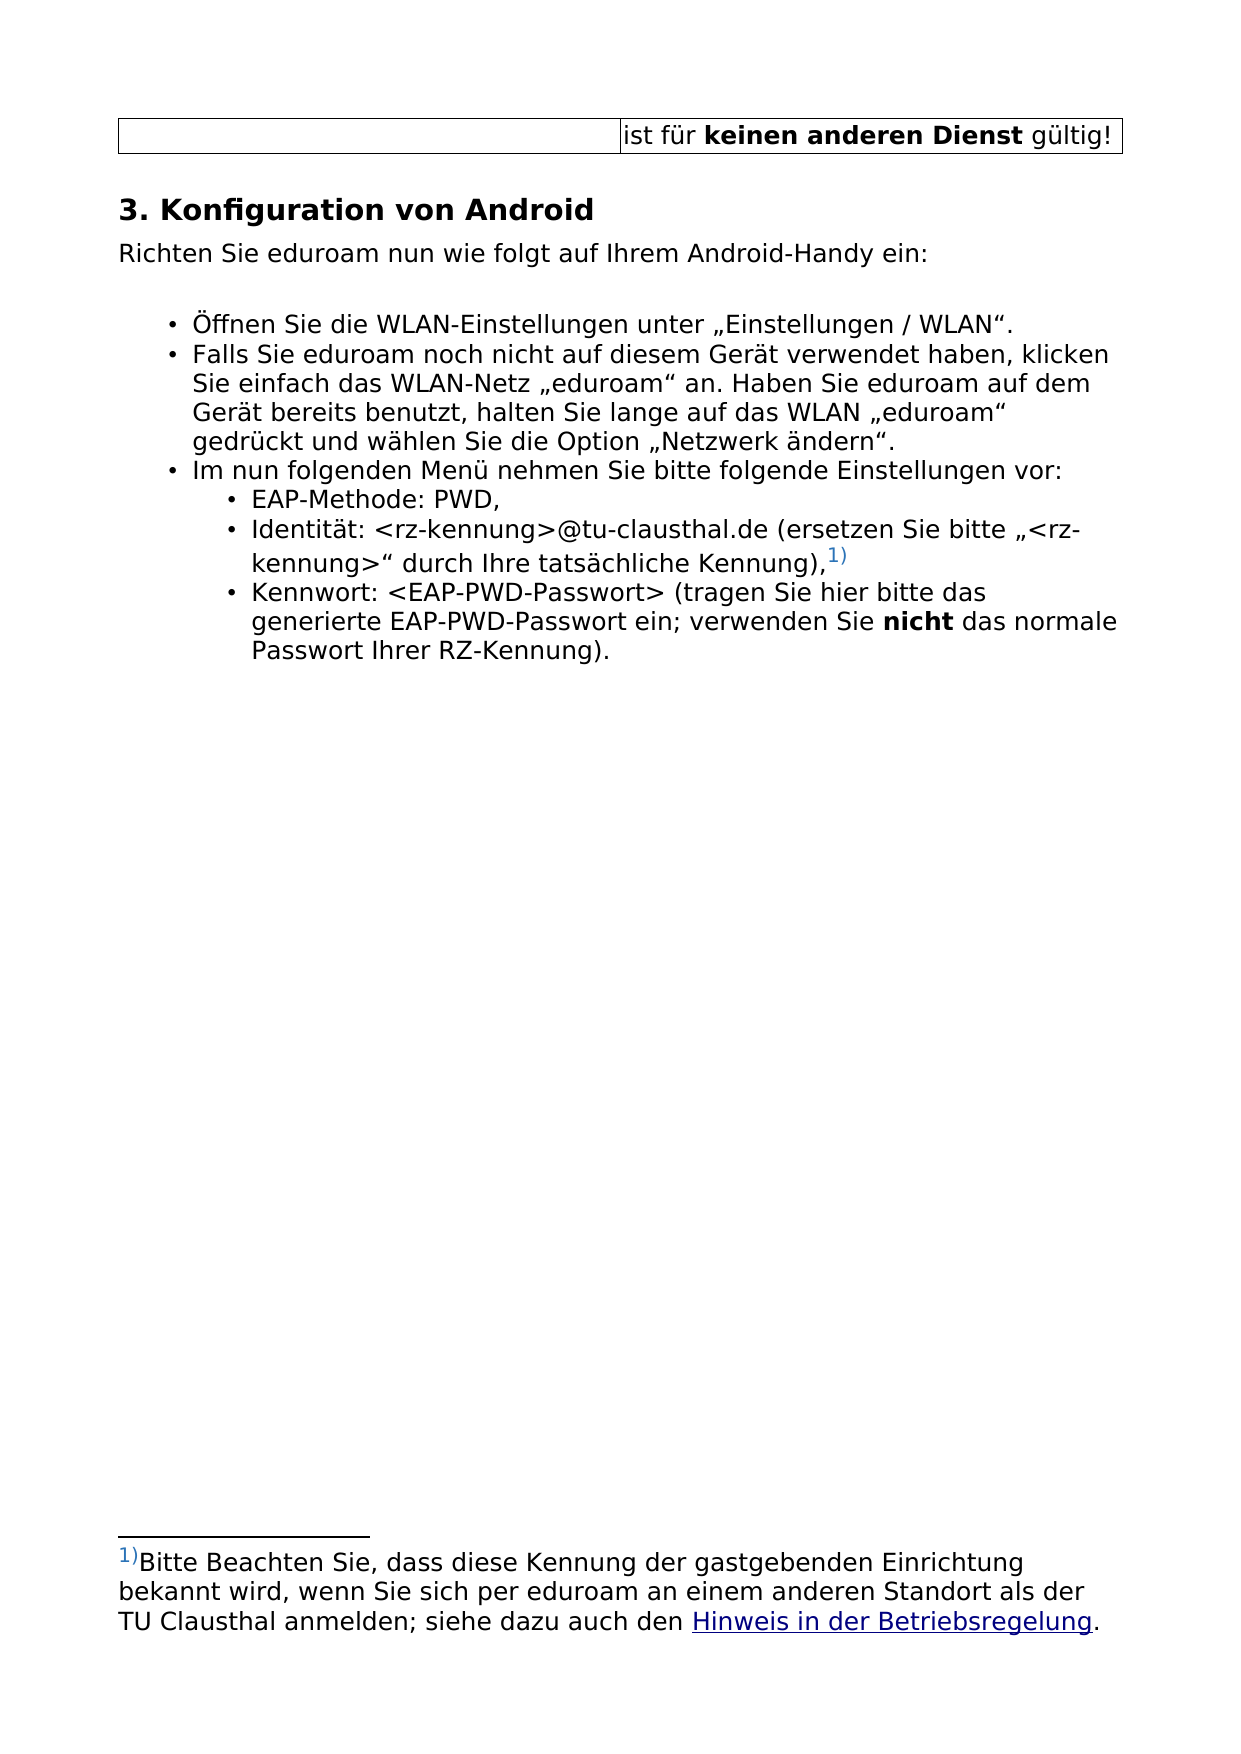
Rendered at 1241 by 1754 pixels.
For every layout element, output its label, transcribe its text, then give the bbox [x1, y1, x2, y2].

table_header [119, 119, 620, 153]
list Identität: <rz-kennung>@tu-clausthal.de (ersetzen Sie bitte „<rz-kennung>“ durch Ihre tatsächliche Kennung), [236, 515, 1122, 578]
list Falls Sie eduroam noch nicht auf diesem Gerät verwendet haben, klicken Sie einfach das WLAN-Netz „eduroam“ an. Haben Sie eduroam auf dem Gerät bereits benutzt, halten Sie lange auf das WLAN „eduroam“ gedrückt und wählen Sie die Option „Netzwerk ändern“. [177, 340, 1122, 457]
list EAP-Methode: PWD, [236, 486, 1122, 515]
list Kennwort: <EAP-PWD-Passwort> (tragen Sie hier bitte das generierte EAP-PWD-Passwort ein; verwenden Sie nicht das normale Passwort Ihrer RZ-Kennung). [236, 578, 1122, 666]
list Im nun folgenden Menü nehmen Sie bitte folgende Einstellungen vor: [177, 457, 1122, 486]
text Richten Sie eduroam nun wie folgt auf Ihrem Android-Handy ein: [118, 239, 1122, 269]
list Bitte Beachten Sie, dass diese Kennung der gastgebenden Einrichtung bekannt wird, wenn Sie sich per eduroam an einem anderen Standort als der TU Clausthal anmelden; siehe dazu auch den Hinweis in der Betriebsregelung. [118, 1543, 1122, 1636]
table_header ist für keinen anderen Dienst gültig! [621, 119, 1122, 153]
list Öffnen Sie die WLAN-Einstellungen unter „Einstellungen / WLAN“. [177, 311, 1122, 340]
subtitle 3. Konfiguration von Android [118, 193, 1122, 227]
